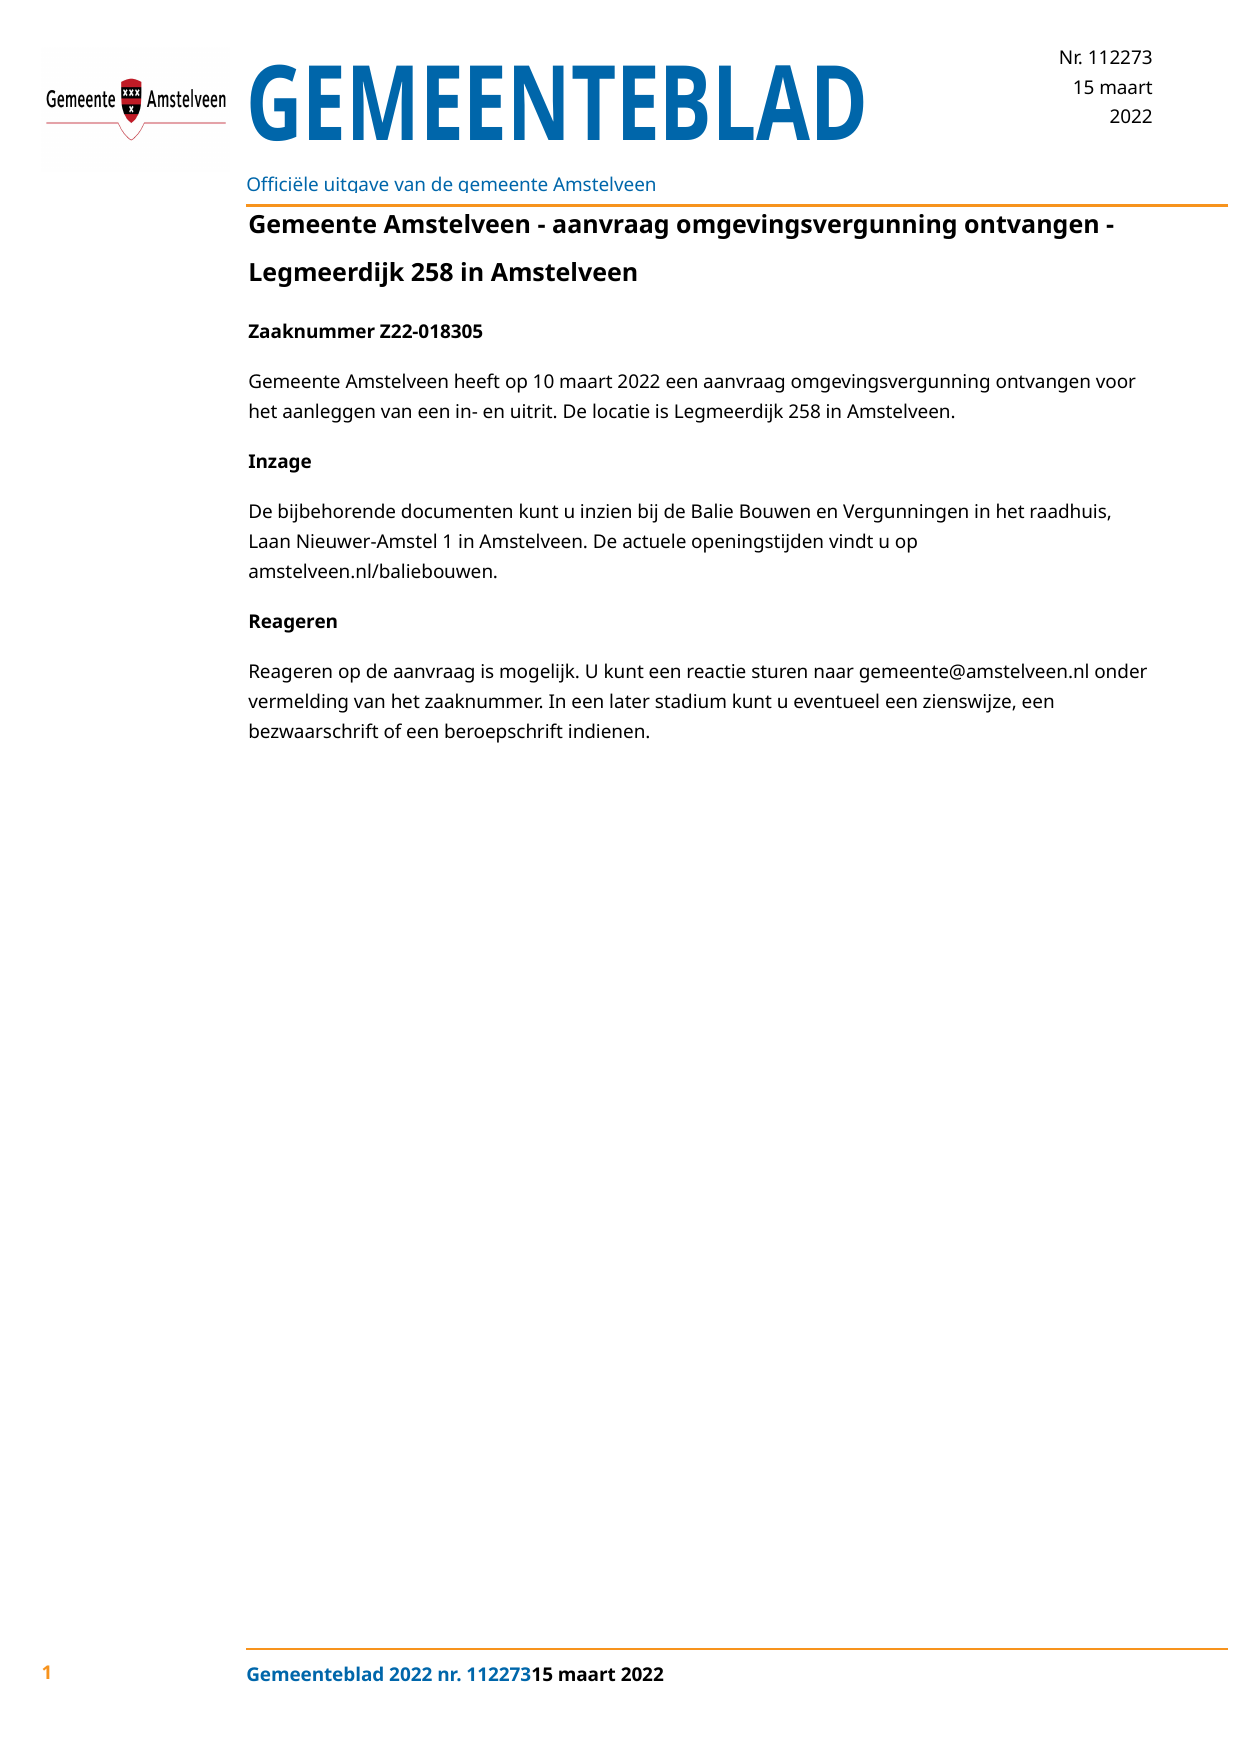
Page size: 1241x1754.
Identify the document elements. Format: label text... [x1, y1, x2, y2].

text Gemeente Amstelveen - aanvraag omgevingsvergunning ontvangen - Legmeerdijk 258 in Amstelveen [248, 207, 1152, 288]
picture [41, 47, 231, 172]
text Reageren op de aanvraag is mogelijk. U kunt een reactie sturen naar gemeente@amstelveen.nl onder vermelding van het zaaknummer. In een later stadium kunt u eventueel een zienswijze, een bezwaarschrift of een beroepschrift indienen. [248, 659, 1152, 744]
text Inzage [248, 448, 1152, 474]
text Zaaknummer Z22-018305 [248, 318, 1152, 344]
text Reageren [248, 608, 1152, 634]
text De bijbehorende documenten kunt u inzien bij de Balie Bouwen en Vergunningen in het raadhuis, Laan Nieuwer-Amstel 1 in Amstelveen. De actuele openingstijden vindt u op amstelveen.nl/baliebouwen. [248, 499, 1152, 584]
text Gemeente Amstelveen heeft op 10 maart 2022 een aanvraag omgevingsvergunning ontvangen voor het aanleggen van een in- en uitrit. De locatie is Legmeerdijk 258 in Amstelveen. [248, 368, 1152, 424]
